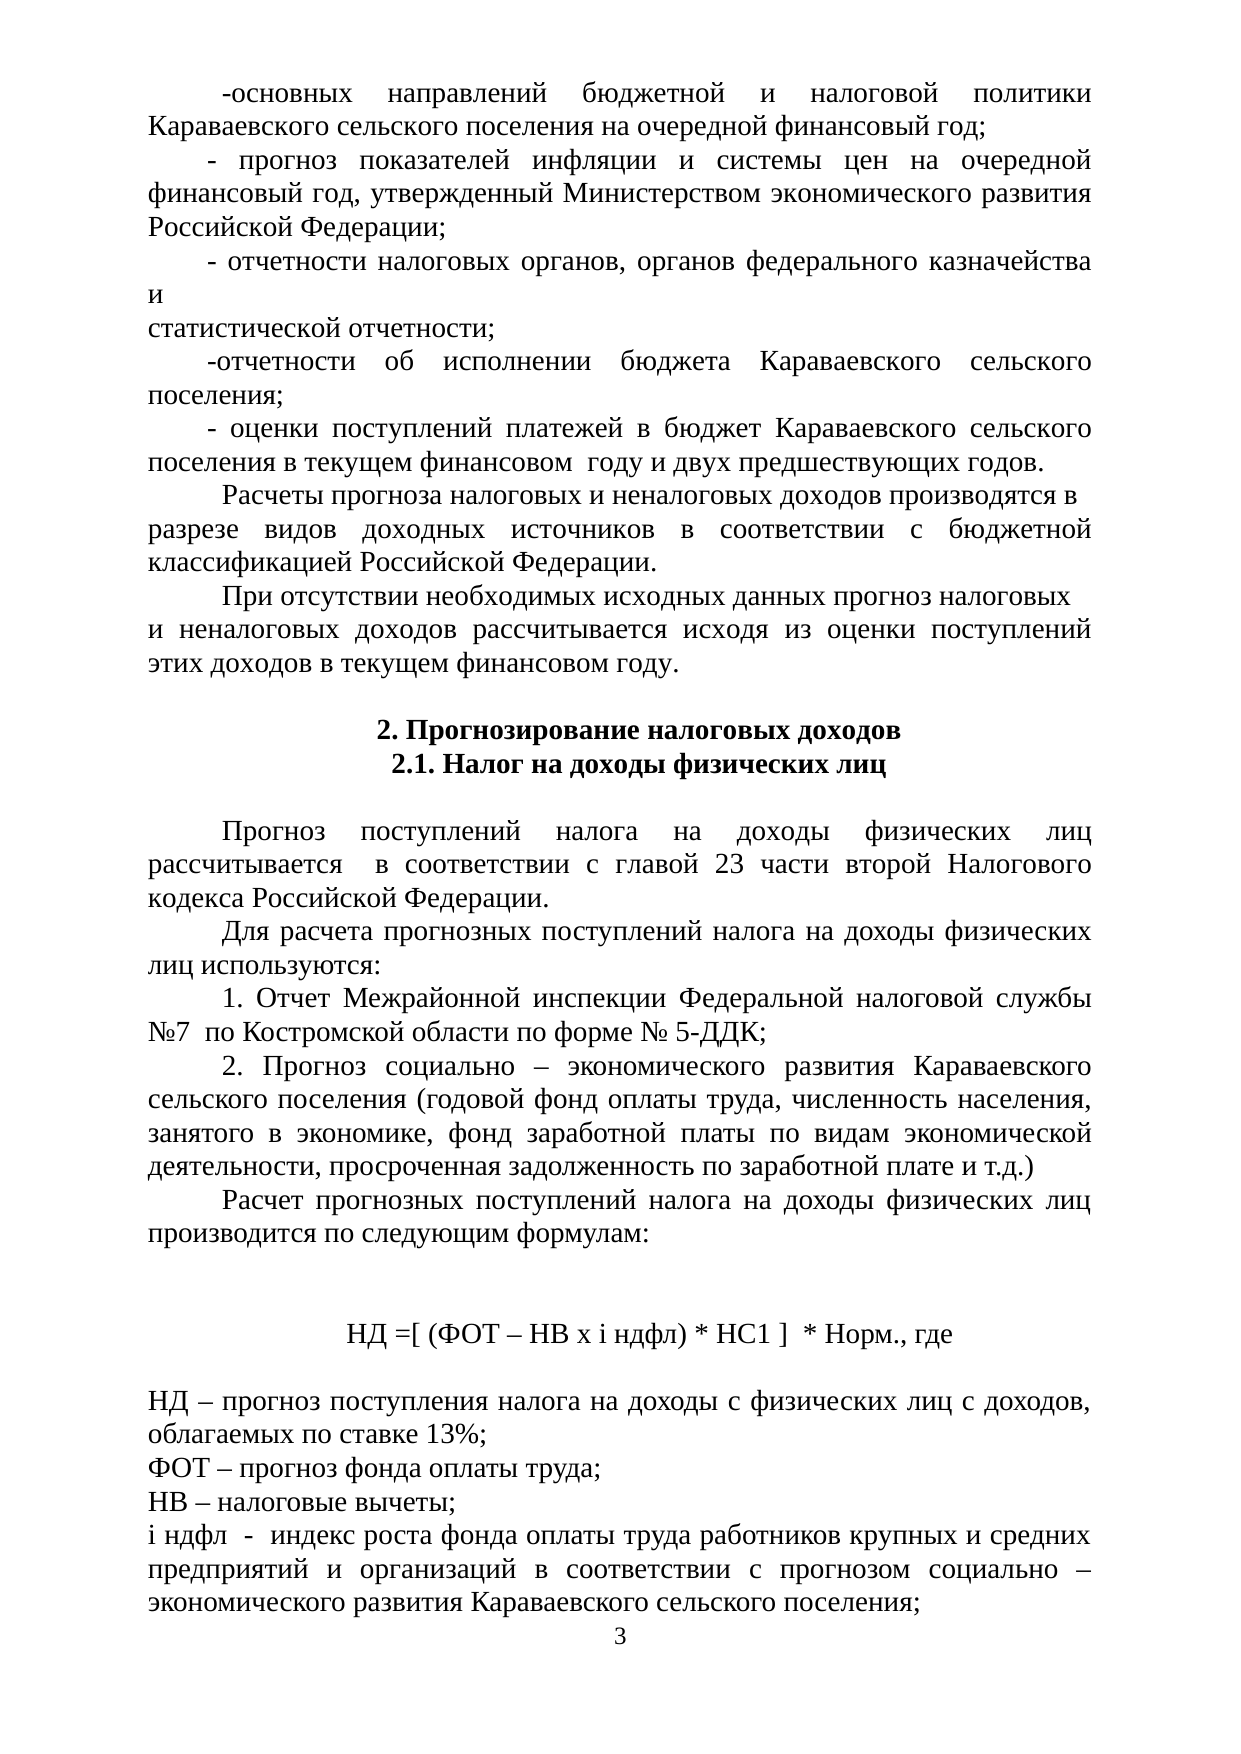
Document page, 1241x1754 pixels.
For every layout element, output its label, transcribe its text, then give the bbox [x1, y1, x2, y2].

text статистической отчетности; [148, 310, 1092, 343]
text НВ – налоговые вычеты; [148, 1484, 1092, 1517]
text - прогноз показателей инфляции и системы цен на очередной финансовый год, утвержденный Министерством экономического развития Российской Федерации; [148, 142, 1092, 243]
text разрезе видов доходных источников в соответствии с бюджетной классификацией Российской Федерации. [148, 511, 1092, 578]
text - оценки поступлений платежей в бюджет Караваевского сельского поселения в текущем финансовом году и двух предшествующих годов. [148, 410, 1092, 477]
text Для расчета прогнозных поступлений налога на доходы физических лиц используются: [148, 913, 1092, 981]
text -основных направлений бюджетной и налоговой политики Караваевского сельского поселения на очередной финансовый год; [148, 75, 1092, 142]
text ФОТ – прогноз фонда оплаты труда; [148, 1450, 1092, 1484]
text Расчеты прогноза налоговых и неналоговых доходов производятся в [148, 477, 1092, 511]
text 1. Отчет Межрайонной инспекции Федеральной налоговой службы №7 по Костромской области по форме № 5-ДДК; [148, 981, 1092, 1048]
list 2.1. Налог на доходы физических лиц [185, 746, 1092, 779]
text i ндфл - индекс роста фонда оплаты труда работников крупных и средних предприятий и организаций в соответствии с прогнозом социально – экономического развития Караваевского сельского поселения; [148, 1517, 1092, 1618]
list 2. Прогнозирование налоговых доходов [185, 712, 1092, 746]
text НД =[ (ФОТ – НВ x i ндфл) * НС1 ] * Норм., где [148, 1316, 1092, 1349]
text -отчетности об исполнении бюджета Караваевского сельского поселения; [148, 343, 1092, 410]
text Прогноз поступлений налога на доходы физических лиц рассчитывается в соответствии с главой 23 части второй Налогового кодекса Российской Федерации. [148, 813, 1092, 913]
text Расчет прогнозных поступлений налога на доходы физических лиц производится по следующим формулам: [148, 1182, 1092, 1249]
text - отчетности налоговых органов, органов федерального казначейства и [148, 243, 1092, 310]
text НД – прогноз поступления налога на доходы с физических лиц с доходов, облагаемых по ставке 13%; [148, 1383, 1092, 1450]
text и неналоговых доходов рассчитывается исходя из оценки поступлений этих доходов в текущем финансовом году. [148, 612, 1092, 679]
list При отсутствии необходимых исходных данных прогноз налоговых [148, 578, 1092, 612]
text 2. Прогноз социально – экономического развития Караваевского сельского поселения (годовой фонд оплаты труда, численность населения, занятого в экономике, фонд заработной платы по видам экономической деятельности, просроченная задолженность по заработной плате и т.д.) [148, 1048, 1092, 1182]
